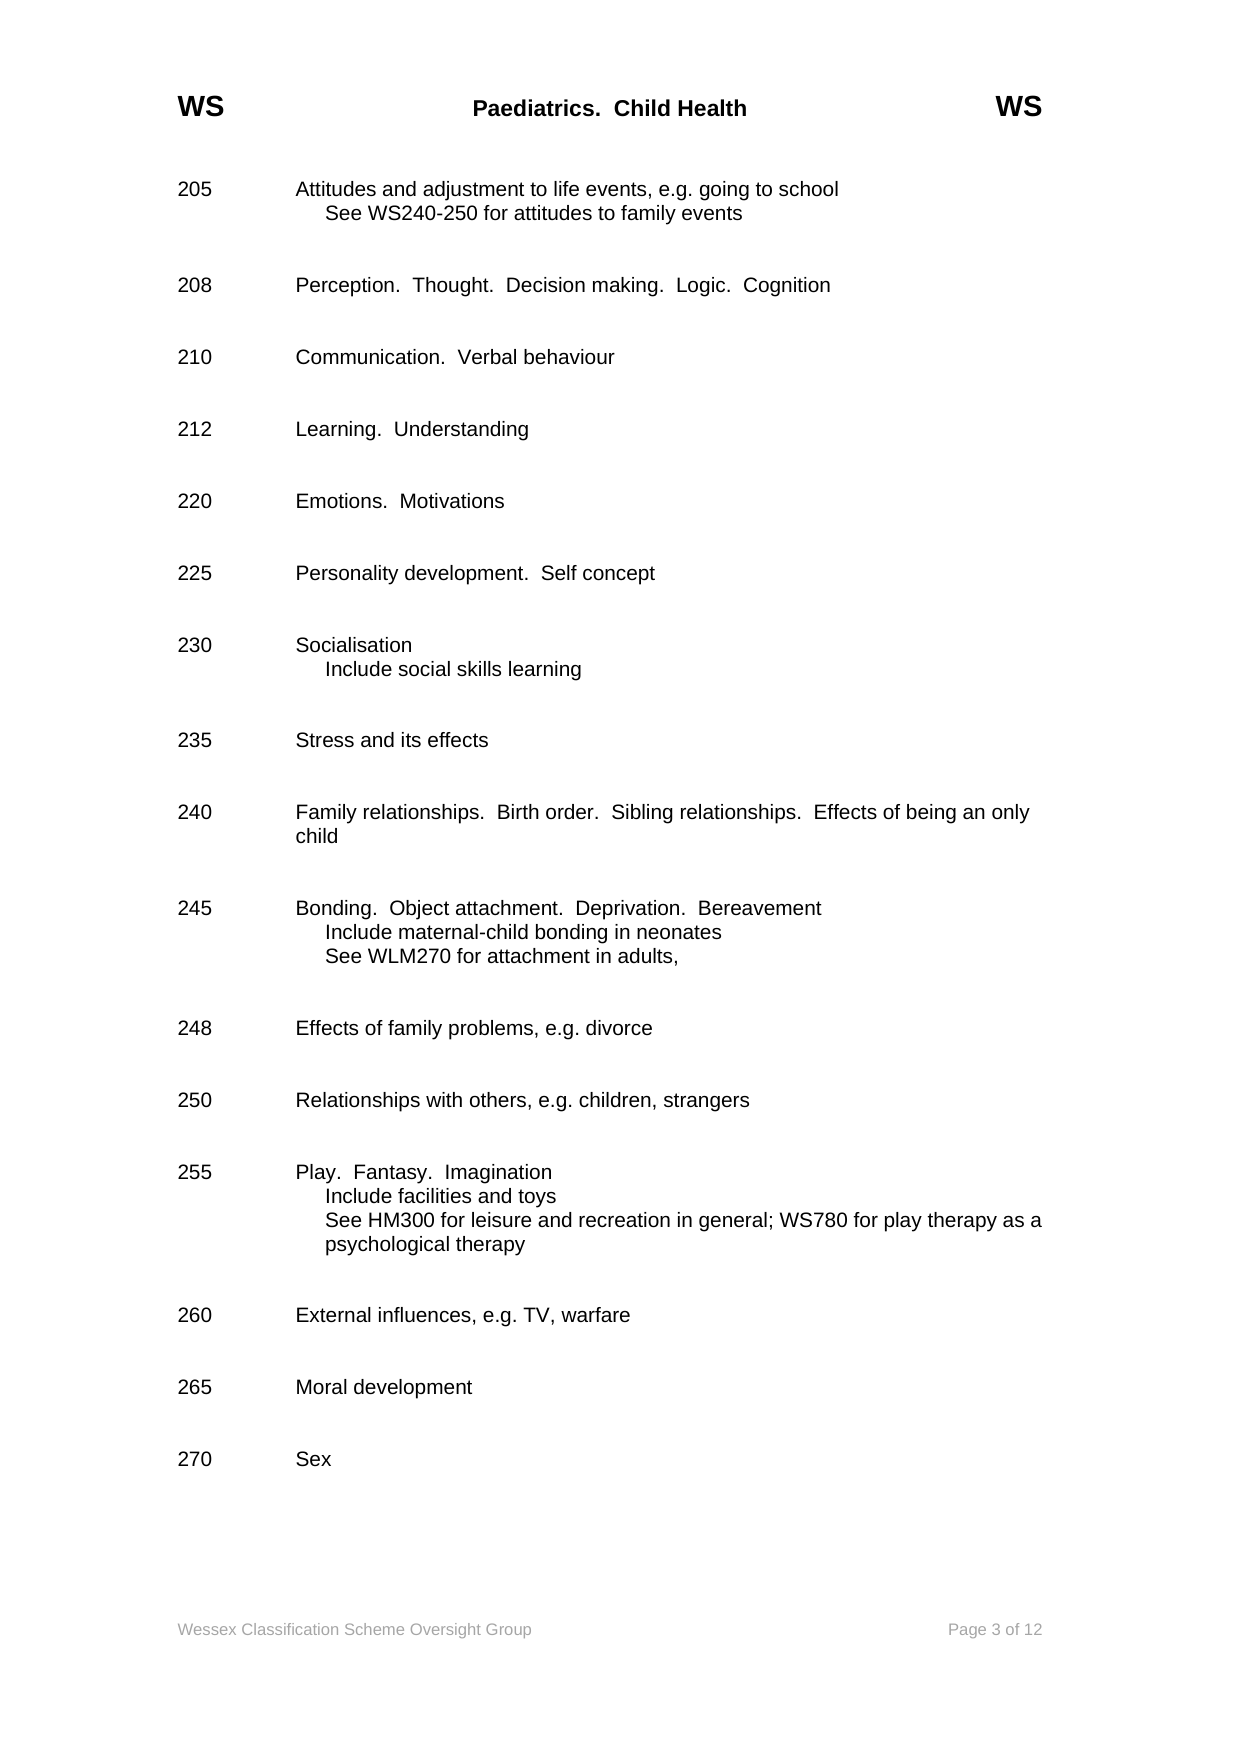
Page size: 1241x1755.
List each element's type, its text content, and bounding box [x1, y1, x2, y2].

text 248 Effects of family problems, e.g. divorce [177, 1016, 1063, 1040]
text 230 Socialisation [177, 632, 1063, 656]
text See WLM270 for attachment in adults, [177, 944, 1063, 968]
text 245 Bonding. Object attachment. Deprivation. Bereavement [177, 896, 1063, 920]
text 240 Family relationships. Birth order. Sibling relationships. Effects of being an only [177, 800, 1063, 824]
text 225 Personality development. Self concept [177, 561, 1063, 584]
text 220 Emotions. Motivations [177, 489, 1063, 513]
text 250 Relationships with others, e.g. children, strangers [177, 1088, 1063, 1112]
text child [177, 824, 1063, 848]
text 265 Moral development [177, 1375, 1063, 1399]
text 205 Attitudes and adjustment to life events, e.g. going to school [177, 177, 1063, 201]
text Include maternal‑child bonding in neonates [177, 920, 1063, 944]
text 210 Communication. Verbal behaviour [177, 345, 1063, 369]
text Include social skills learning [177, 656, 1063, 680]
text See WS240‑250 for attitudes to family events [177, 201, 1063, 225]
text See HM300 for leisure and recreation in general; WS780 for play therapy as a [177, 1207, 1063, 1231]
text 235 Stress and its effects [177, 728, 1063, 752]
text 212 Learning. Understanding [177, 417, 1063, 441]
text 260 External influences, e.g. TV, warfare [177, 1303, 1063, 1327]
text psychological therapy [177, 1231, 1063, 1255]
text Include facilities and toys [177, 1183, 1063, 1207]
text 208 Perception. Thought. Decision making. Logic. Cognition [177, 273, 1063, 297]
text 255 Play. Fantasy. Imagination [177, 1159, 1063, 1183]
text 270 Sex [177, 1447, 1063, 1471]
